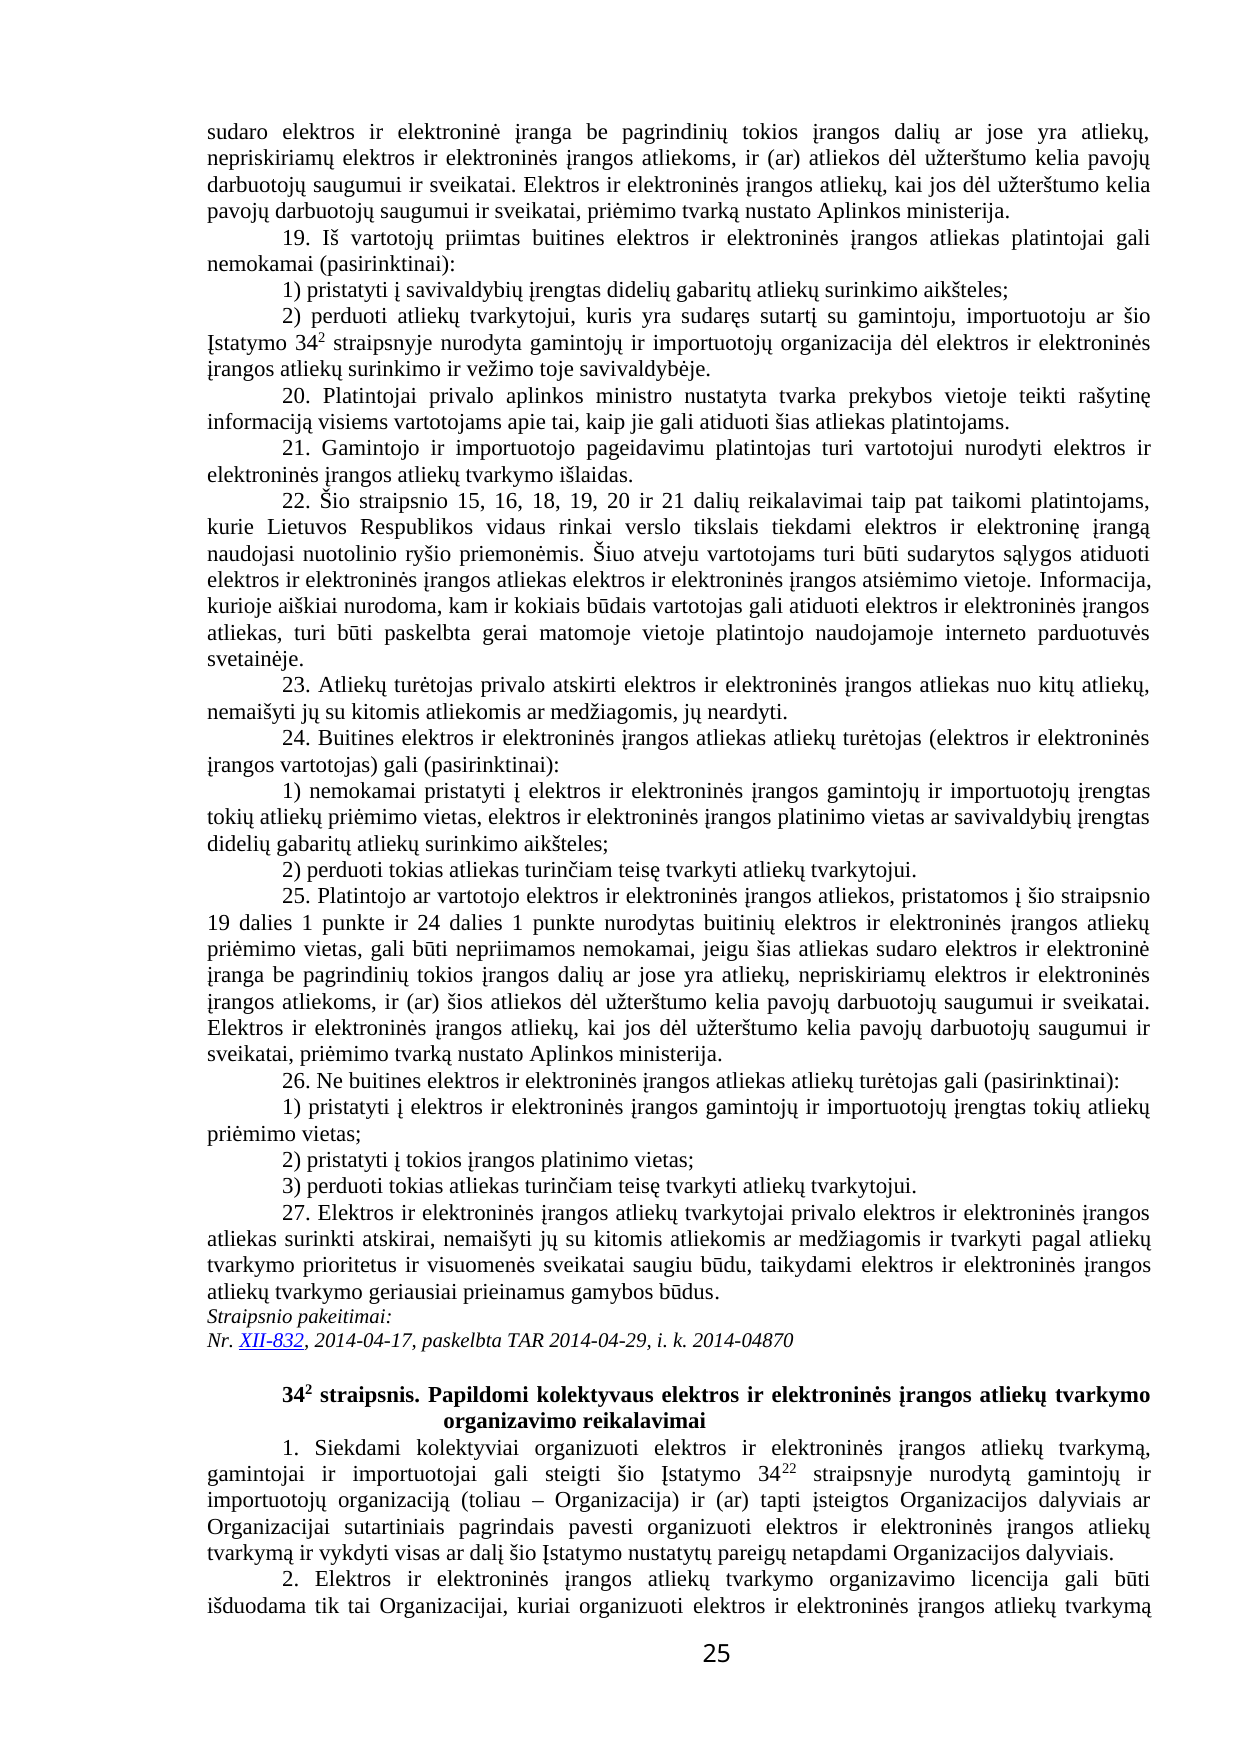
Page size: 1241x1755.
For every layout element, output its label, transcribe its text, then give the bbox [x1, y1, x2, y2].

text sudaro elektros ir elektroninė įranga be pagrindinių tokios įrangos dalių ar jose yra atliekų, nepriskiriamų elektros ir elektroninės įrangos atliekoms, ir (ar) atliekos dėl užterštumo kelia pavojų darbuotojų saugumui ir sveikatai. Elektros ir elektroninės įrangos atliekų, kai jos dėl užterštumo kelia pavojų darbuotojų saugumui ir sveikatai, priėmimo tvarką nustato Aplinkos ministerija. [207, 118, 1152, 223]
text 20. Platintojai privalo aplinkos ministro nustatyta tvarka prekybos vietoje teikti rašytinę informaciją visiems vartotojams apie tai, kaip jie gali atiduoti šias atliekas platintojams. [207, 382, 1152, 434]
text 19. Iš vartotojų priimtas buitines elektros ir elektroninės įrangos atliekas platintojai gali nemokamai (pasirinktinai): [207, 223, 1152, 276]
text 3) perduoti tokias atliekas turinčiam teisę tvarkyti atliekų tvarkytojui. [207, 1172, 1152, 1199]
text 1) nemokamai pristatyti į elektros ir elektroninės įrangos gamintojų ir importuotojų įrengtas tokių atliekų priėmimo vietas, elektros ir elektroninės įrangos platinimo vietas ar savivaldybių įrengtas didelių gabaritų atliekų surinkimo aikšteles; [207, 777, 1152, 856]
text 1. Siekdami kolektyviai organizuoti elektros ir elektroninės įrangos atliekų tvarkymą, gamintojai ir importuotojai gali steigti šio Įstatymo 3422 straipsnyje nurodytą gamintojų ir importuotojų organizaciją (toliau – Organizacija) ir (ar) tapti įsteigtos Organizacijos dalyviais ar Organizacijai sutartiniais pagrindais pavesti organizuoti elektros ir elektroninės įrangos atliekų tvarkymą ir vykdyti visas ar dalį šio Įstatymo nustatytų pareigų netapdami Organizacijos dalyviais. [207, 1434, 1152, 1565]
text 342 straipsnis. Papildomi kolektyvaus elektros ir elektroninės įrangos atliekų tvarkymo organizavimo reikalavimai [282, 1381, 1152, 1434]
text 21. Gamintojo ir importuotojo pageidavimu platintojas turi vartotojui nurodyti elektros ir elektroninės įrangos atliekų tvarkymo išlaidas. [207, 434, 1152, 487]
text Nr. XII-832, 2014-04-17, paskelbta TAR 2014-04-29, i. k. 2014-04870 [207, 1328, 1152, 1352]
text 1) pristatyti į elektros ir elektroninės įrangos gamintojų ir importuotojų įrengtas tokių atliekų priėmimo vietas; [207, 1093, 1152, 1146]
text 26. Ne buitines elektros ir elektroninės įrangos atliekas atliekų turėtojas gali (pasirinktinai): [207, 1067, 1152, 1093]
text 2. Elektros ir elektroninės įrangos atliekų tvarkymo organizavimo licencija gali būti išduodama tik tai Organizacijai, kuriai organizuoti elektros ir elektroninės įrangos atliekų tvarkymą [207, 1565, 1152, 1618]
text Straipsnio pakeitimai: [207, 1304, 1152, 1328]
text 2) pristatyti į tokios įrangos platinimo vietas; [207, 1146, 1152, 1172]
text 27. Elektros ir elektroninės įrangos atliekų tvarkytojai privalo elektros ir elektroninės įrangos atliekas surinkti atskirai, nemaišyti jų su kitomis atliekomis ar medžiagomis ir tvarkyti pagal atliekų tvarkymo prioritetus ir visuomenės sveikatai saugiu būdu, taikydami elektros ir elektroninės įrangos atliekų tvarkymo geriausiai prieinamus gamybos būdus. [207, 1199, 1152, 1304]
text 22. Šio straipsnio 15, 16, 18, 19, 20 ir 21 dalių reikalavimai taip pat taikomi platintojams, kurie Lietuvos Respublikos vidaus rinkai verslo tikslais tiekdami elektros ir elektroninę įrangą naudojasi nuotolinio ryšio priemonėmis. Šiuo atveju vartotojams turi būti sudarytos sąlygos atiduoti elektros ir elektroninės įrangos atliekas elektros ir elektroninės įrangos atsiėmimo vietoje. Informacija, kurioje aiškiai nurodoma, kam ir kokiais būdais vartotojas gali atiduoti elektros ir elektroninės įrangos atliekas, turi būti paskelbta gerai matomoje vietoje platintojo naudojamoje interneto parduotuvės svetainėje. [207, 487, 1152, 672]
text 25. Platintojo ar vartotojo elektros ir elektroninės įrangos atliekos, pristatomos į šio straipsnio 19 dalies 1 punkte ir 24 dalies 1 punkte nurodytas buitinių elektros ir elektroninės įrangos atliekų priėmimo vietas, gali būti nepriimamos nemokamai, jeigu šias atliekas sudaro elektros ir elektroninė įranga be pagrindinių tokios įrangos dalių ar jose yra atliekų, nepriskiriamų elektros ir elektroninės įrangos atliekoms, ir (ar) šios atliekos dėl užterštumo kelia pavojų darbuotojų saugumui ir sveikatai. Elektros ir elektroninės įrangos atliekų, kai jos dėl užterštumo kelia pavojų darbuotojų saugumui ir sveikatai, priėmimo tvarką nustato Aplinkos ministerija. [207, 882, 1152, 1067]
text 1) pristatyti į savivaldybių įrengtas didelių gabaritų atliekų surinkimo aikšteles; [207, 276, 1152, 303]
text 24. Buitines elektros ir elektroninės įrangos atliekas atliekų turėtojas (elektros ir elektroninės įrangos vartotojas) gali (pasirinktinai): [207, 724, 1152, 777]
text 2) perduoti tokias atliekas turinčiam teisę tvarkyti atliekų tvarkytojui. [207, 856, 1152, 882]
text 23. Atliekų turėtojas privalo atskirti elektros ir elektroninės įrangos atliekas nuo kitų atliekų, nemaišyti jų su kitomis atliekomis ar medžiagomis, jų neardyti. [207, 672, 1152, 724]
text 2) perduoti atliekų tvarkytojui, kuris yra sudaręs sutartį su gamintoju, importuotoju ar šio Įstatymo 342 straipsnyje nurodyta gamintojų ir importuotojų organizacija dėl elektros ir elektroninės įrangos atliekų surinkimo ir vežimo toje savivaldybėje. [207, 303, 1152, 382]
